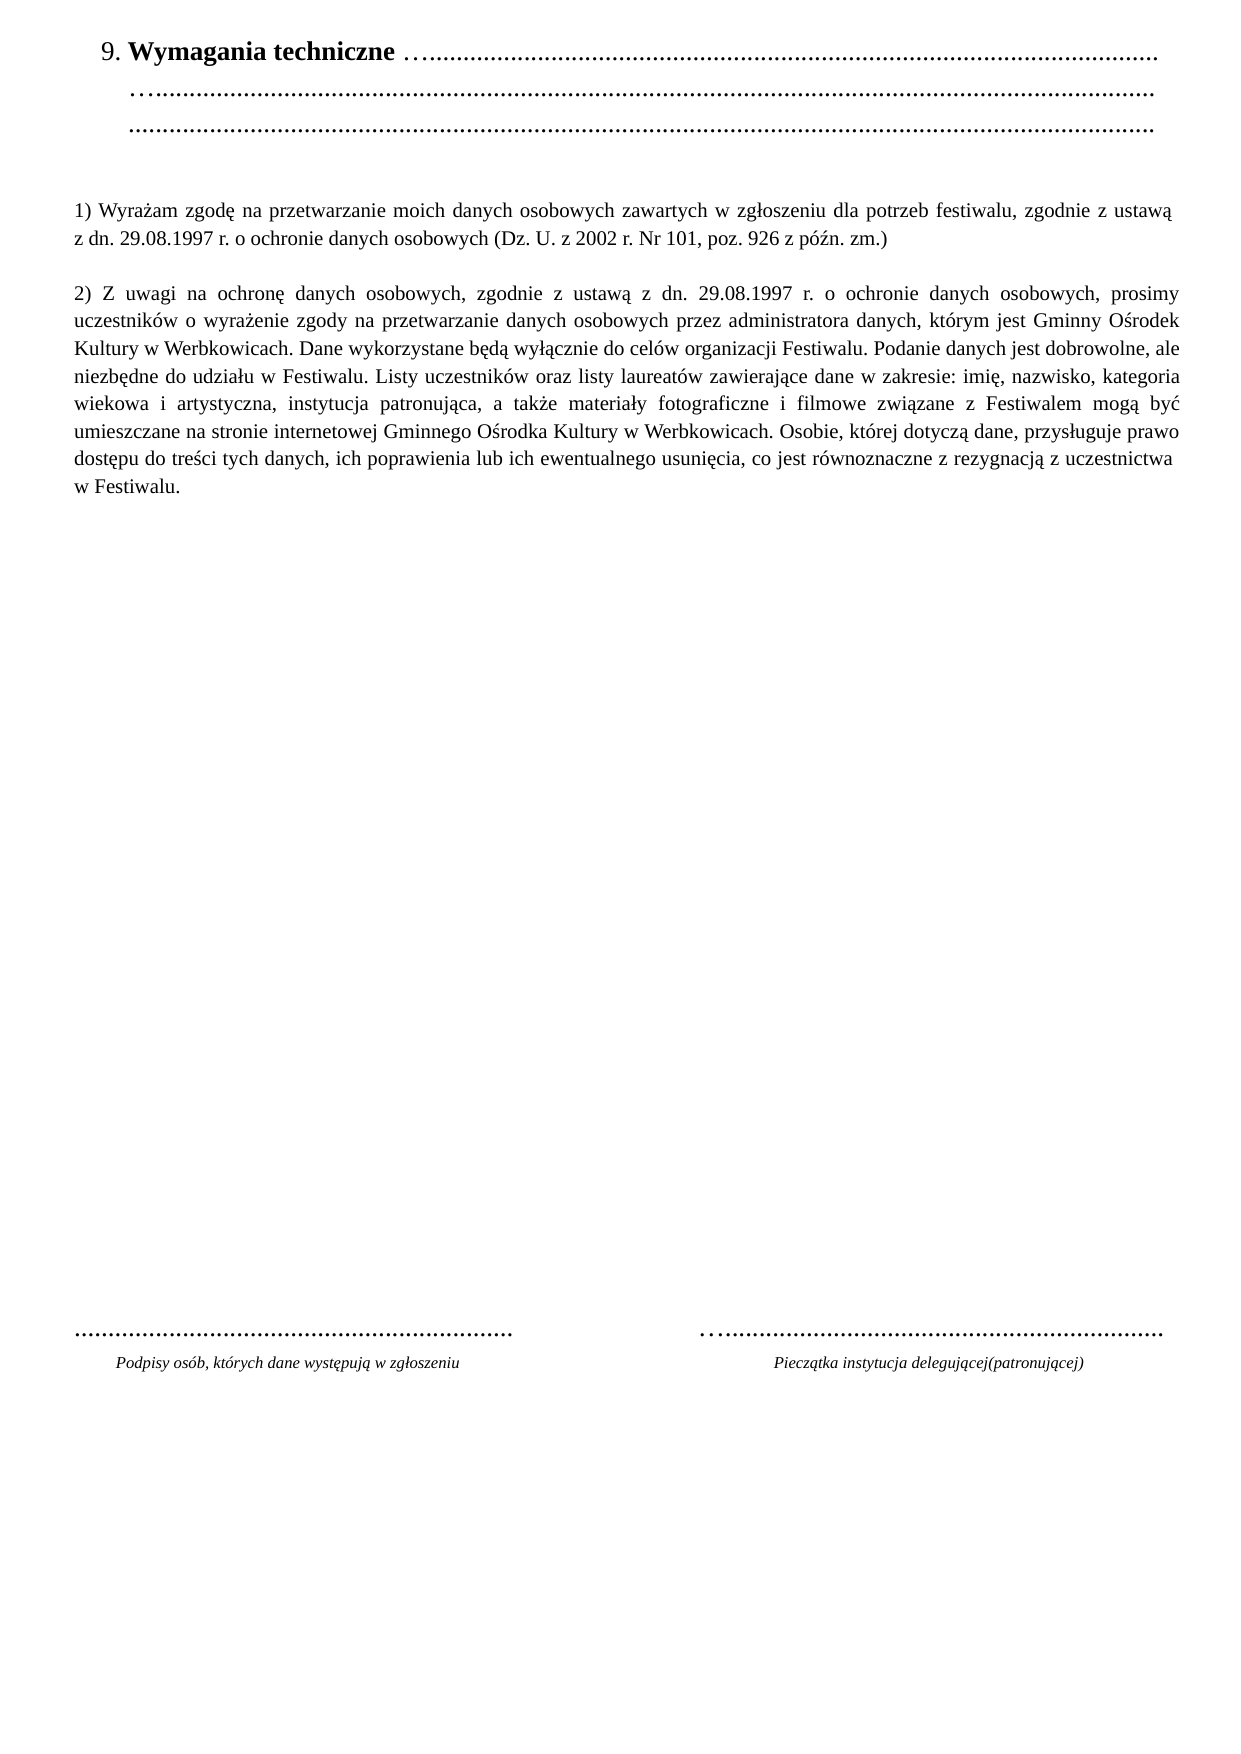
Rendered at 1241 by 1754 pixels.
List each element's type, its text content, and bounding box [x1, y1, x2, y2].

text 9. Wymagania techniczne …............................................................................................................ ….................................................................................................................................................... [74, 36, 1181, 102]
text 1) Wyrażam zgodę na przetwarzanie moich danych osobowych zawartych w zgłoszeniu dla potrzeb festiwalu, zgodnie z ustawą z dn. 29.08.1997 r. o ochronie danych osobowych (Dz. U. z 2002 r. Nr 101, poz. 926 z późn. zm.) [74, 198, 1181, 249]
text ................................................................. …................................................................. [74, 1311, 1181, 1342]
text ........................................................................................................................................................ [74, 107, 1181, 138]
text 2) Z uwagi na ochronę danych osobowych, zgodnie z ustawą z dn. 29.08.1997 r. o ochronie danych osobowych, prosimy uczestników o wyrażenie zgody na przetwarzanie danych osobowych przez administratora danych, którym jest Gminny Ośrodek Kultury w Werbkowicach. Dane wykorzystane będą wyłącznie do celów organizacji Festiwalu. Podanie danych jest dobrowolne, ale niezbędne do udziału w Festiwalu. Listy uczestników oraz listy laureatów zawierające dane w zakresie: imię, nazwisko, kategoria wiekowa i artystyczna, instytucja patronująca, a także materiały fotograficzne i filmowe związane z Festiwalem mogą być umieszczane na stronie internetowej Gminnego Ośrodka Kultury w Werbkowicach. Osobie, której dotyczą dane, przysługuje prawo dostępu do treści tych danych, ich poprawienia lub ich ewentualnego usunięcia, co jest równoznaczne z rezygnacją z uczestnictwa w Festiwalu. [74, 281, 1181, 498]
text Podpisy osób, których dane występują w zgłoszeniu Pieczątka instytucja delegującej(patronującej) [74, 1347, 1181, 1373]
